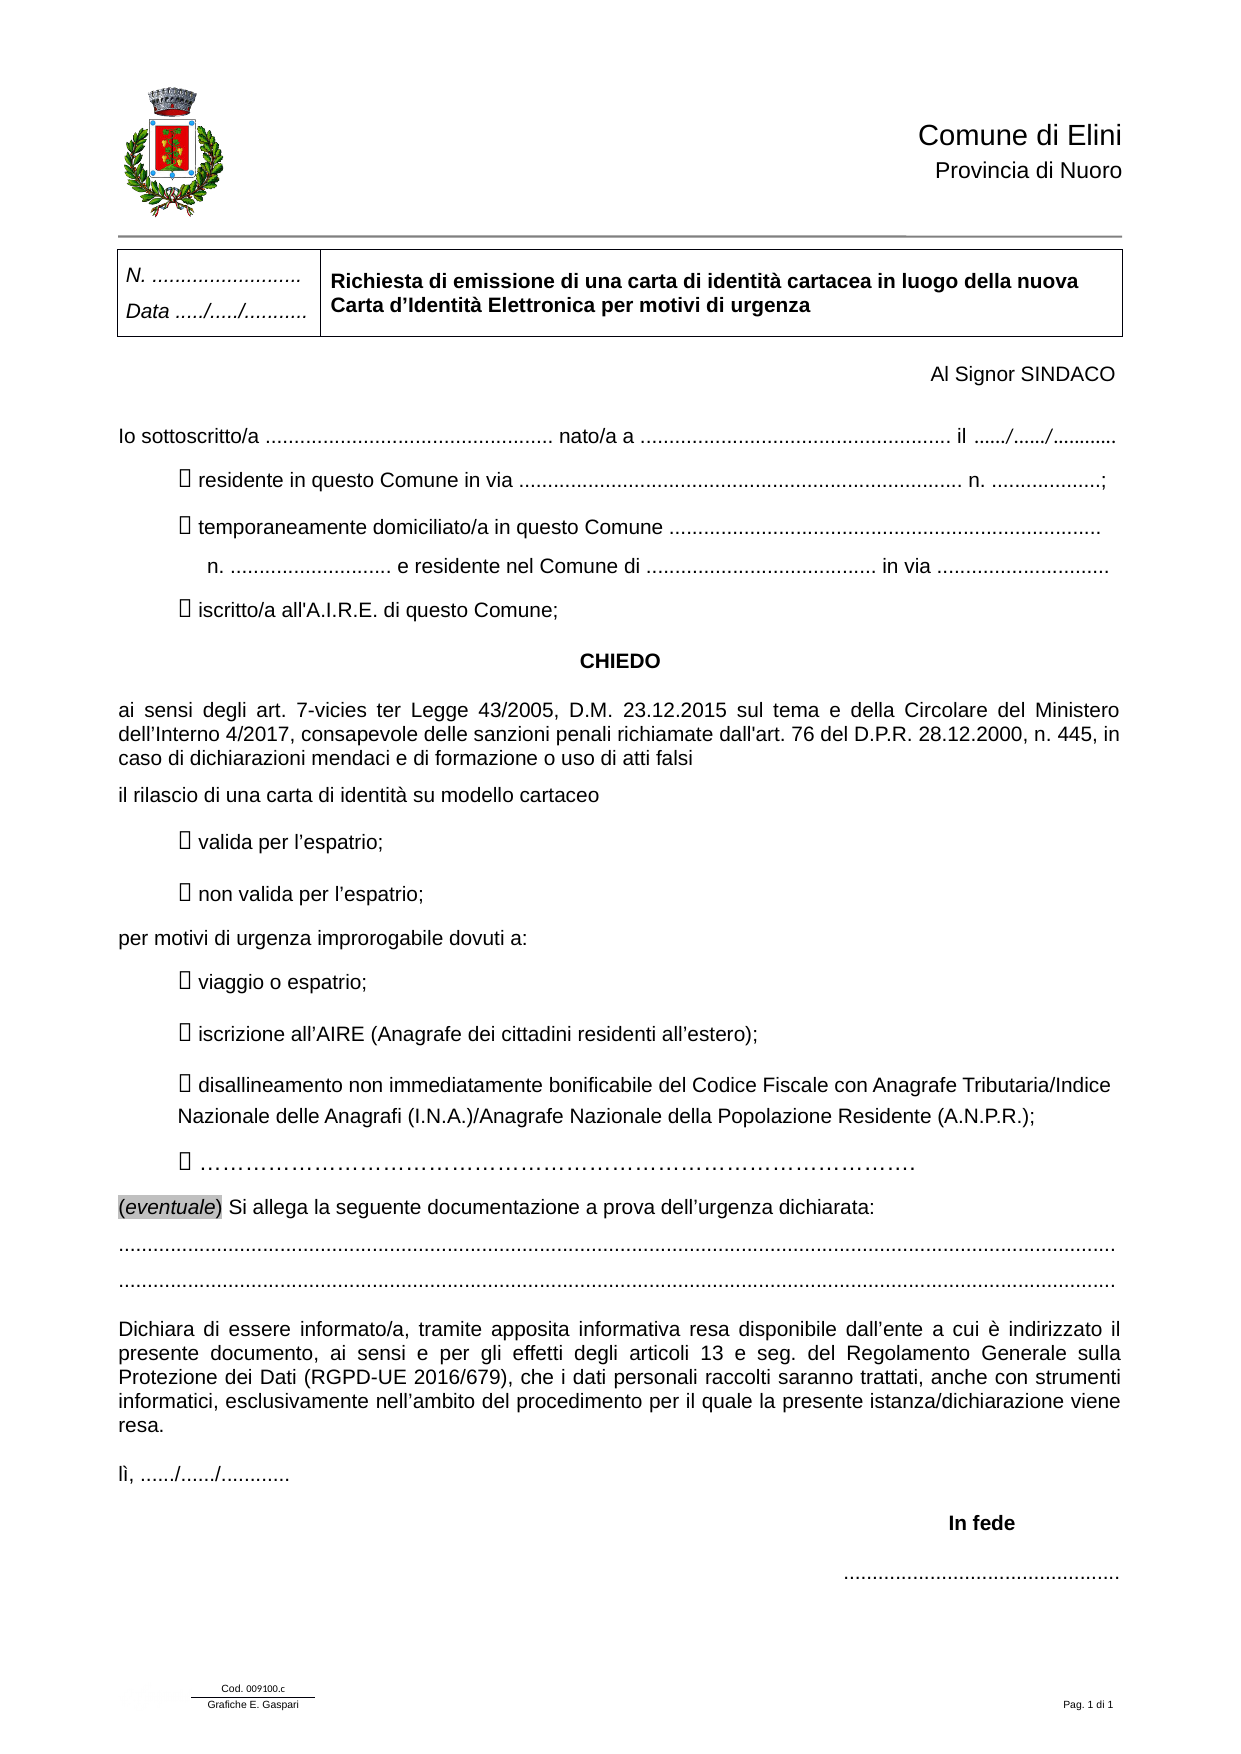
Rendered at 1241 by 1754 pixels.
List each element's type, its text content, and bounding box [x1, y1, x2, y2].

picture [122, 87, 224, 219]
text  valida per l’espatrio; [177, 823, 1122, 857]
text per motivi di urgenza improrogabile dovuti a: [118, 926, 1122, 950]
text il rilascio di una carta di identità su modello cartaceo [118, 783, 1122, 807]
text Provincia di Nuoro [224, 157, 1122, 183]
text  non valida per l’espatrio; [177, 874, 1122, 908]
text  residente in questo Comune in via ............................................................................. n. ...................; [177, 461, 1122, 495]
text ............................................................................................................................................................................. [118, 1268, 1122, 1292]
table_header N. .......................... Data ...../...../........... [118, 250, 320, 336]
text ai sensi degli art. 7-vicies ter Legge 43/2005, D.M. 23.12.2015 sul tema e della Circolare del Ministero dell’Interno 4/2017, consapevole delle sanzioni penali richiamate dall'art. 76 del D.P.R. 28.12.2000, n. 445, in caso di dichiarazioni mendaci e di formazione o uso di atti falsi [118, 698, 1122, 770]
text ............................................................................................................................................................................. [118, 1232, 1122, 1256]
text  disallineamento non immediatamente bonificabile del Codice Fiscale con Anagrafe Tributaria/Indice Nazionale delle Anagrafi (I.N.A.)/Anagrafe Nazionale della Popolazione Residente (A.N.P.R.); [177, 1066, 1122, 1127]
text Io sottoscritto/a .................................................. nato/a a ...................................................... il ....../....../............ [118, 423, 1122, 448]
text  temporaneamente domiciliato/a in questo Comune ........................................................................... [177, 507, 1122, 541]
text n. ............................ e residente nel Comune di ........................................ in via .............................. [118, 554, 1122, 578]
text CHIEDO [118, 649, 1122, 673]
text Al Signor SINDACO [118, 362, 1122, 386]
text Comune di Elini [224, 118, 1122, 152]
text Dichiara di essere informato/a, tramite apposita informativa resa disponibile dall’ente a cui è indirizzato il presente documento, ai sensi e per gli effetti degli articoli 13 e seg. del Regolamento Generale sulla Protezione dei Dati (RGPD-UE 2016/679), che i dati personali raccolti saranno trattati, anche con strumenti informatici, esclusivamente nell’ambito del procedimento per il quale la presente istanza/dichiarazione viene resa. [118, 1317, 1122, 1437]
text ................................................ [842, 1560, 1122, 1584]
text  iscritto/a all'A.I.R.E. di questo Comune; [118, 590, 1122, 624]
text (eventuale) Si allega la seguente documentazione a prova dell’urgenza dichiarata: [118, 1195, 1122, 1219]
text  iscrizione all’AIRE (Anagrafe dei cittadini residenti all’estero); [177, 1014, 1122, 1048]
text In fede [842, 1511, 1122, 1535]
table_header Richiesta di emissione di una carta di identità cartacea in luogo della nuova Carta d’Identità Elettronica per motivi di urgenza [321, 250, 1122, 336]
text  …………………………………………………………………………………. [177, 1143, 1122, 1177]
text  viaggio o espatrio; [177, 962, 1122, 997]
text lì, ....../....../............ [118, 1462, 1122, 1486]
